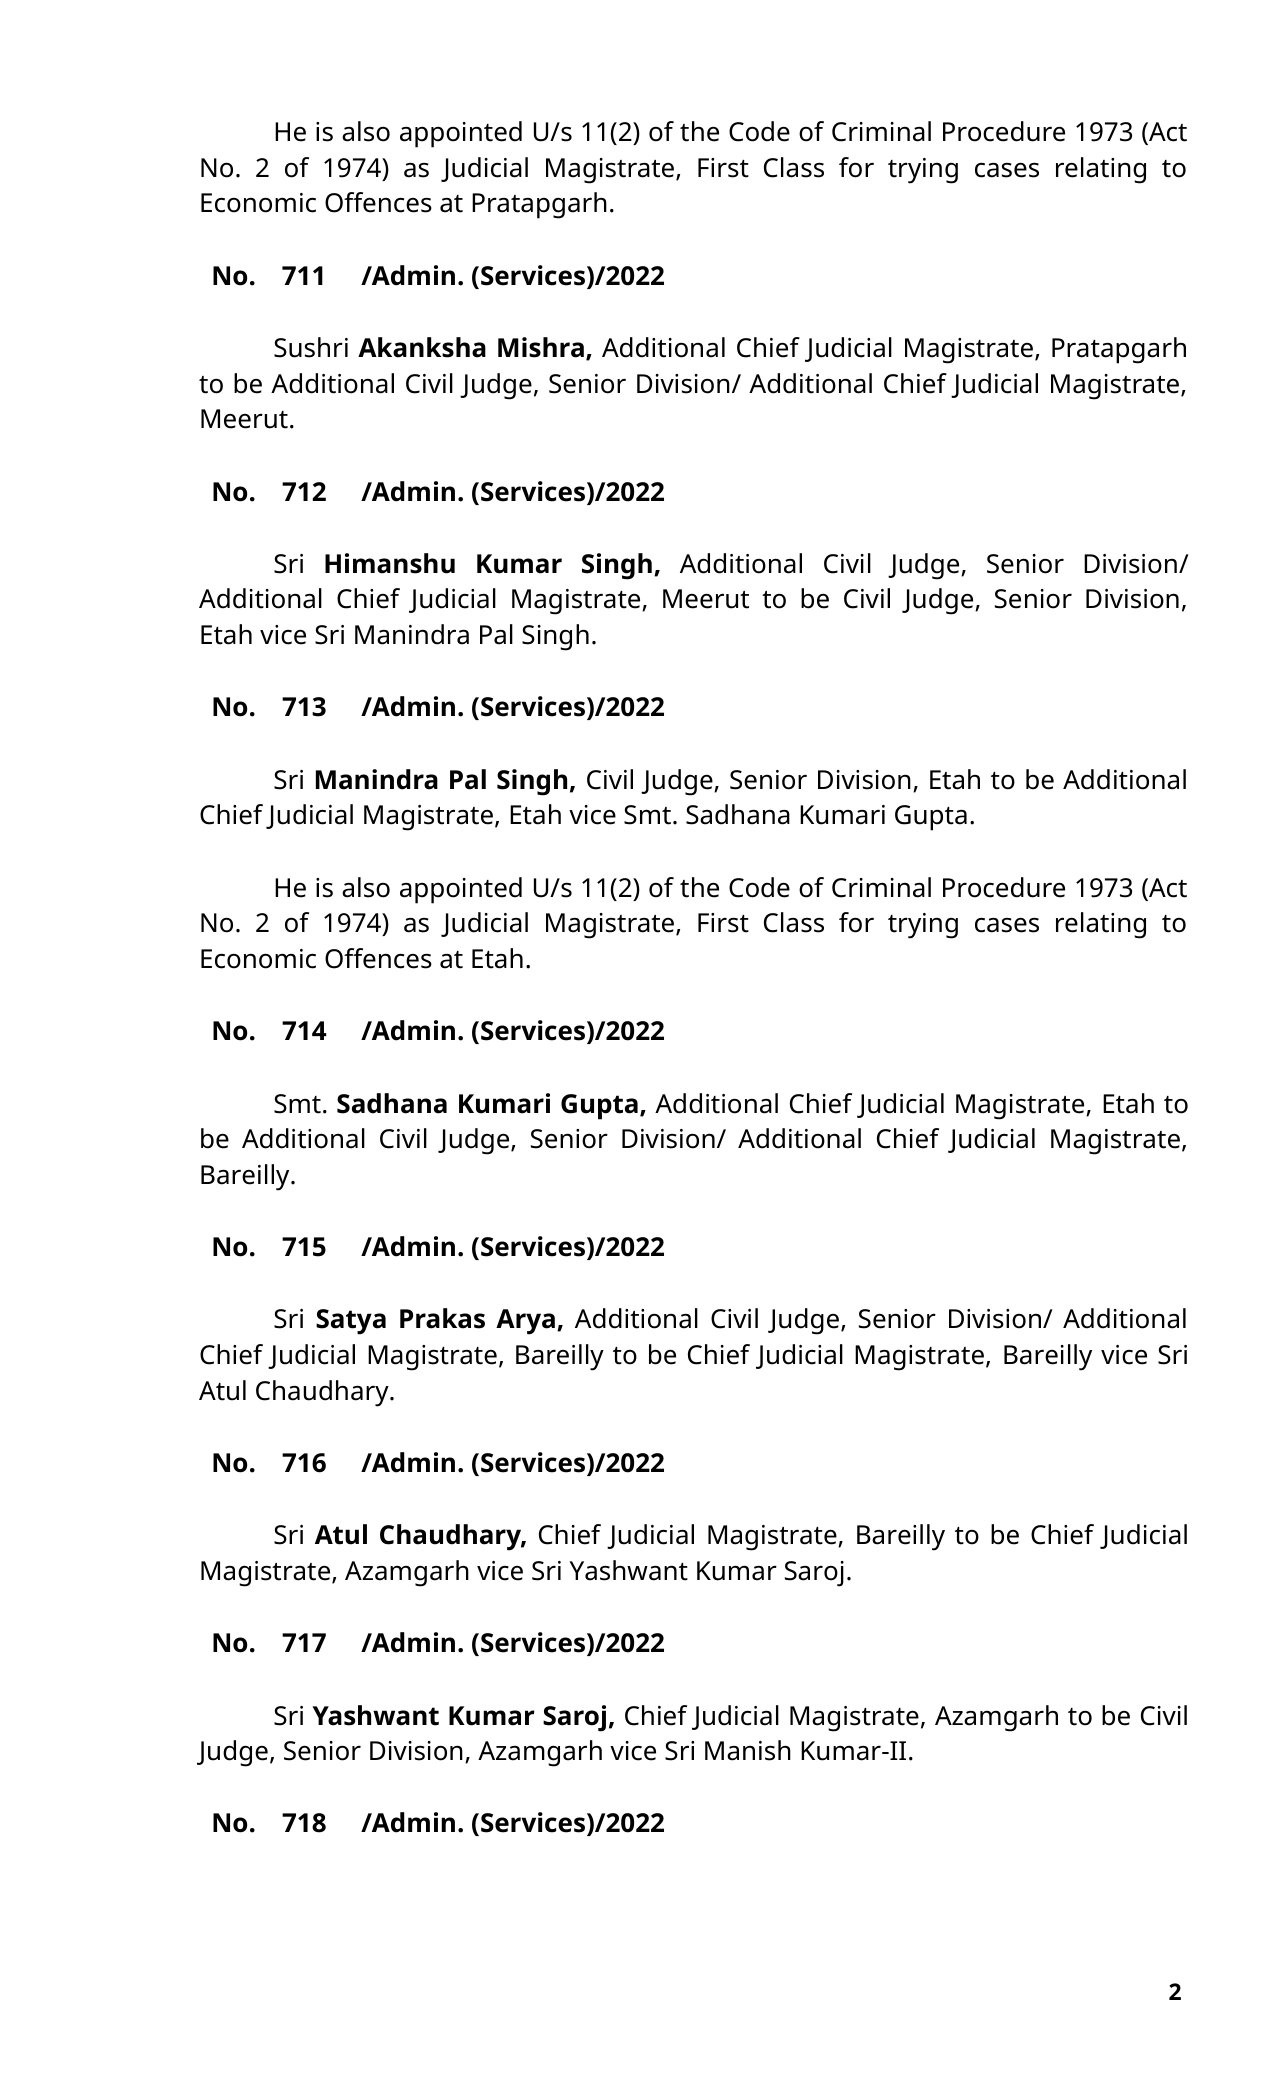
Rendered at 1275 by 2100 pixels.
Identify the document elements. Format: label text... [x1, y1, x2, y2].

text Sri Himanshu Kumar Singh, Additional Civil Judge, Senior Division/ Additional Chief Judicial Magistrate, Meerut to be Civil Judge, Senior Division, Etah vice Sri Manindra Pal Singh. [199, 546, 1189, 652]
table_header [271, 1445, 350, 1480]
text Sushri Akanksha Mishra, Additional Chief Judicial Magistrate, Pratapgarh to be Additional Civil Judge, Senior Division/ Additional Chief Judicial Magistrate, Meerut. [199, 330, 1189, 436]
table_header [271, 1229, 350, 1264]
table_header [270, 258, 350, 293]
table_header [271, 1625, 350, 1660]
table_header No. [200, 689, 271, 724]
table_header No. [200, 1625, 271, 1660]
table_header /Admin. (Services)/2022 [350, 1013, 738, 1048]
table_header /Admin. (Services)/2022 [350, 473, 738, 509]
text He is also appointed U/s 11(2) of the Code of Criminal Procedure 1973 (Act No. 2 of 1974) as Judicial Magistrate, First Class for trying cases relating to Economic Offences at Etah. [199, 869, 1189, 976]
table_header [271, 689, 350, 724]
table_header /Admin. (Services)/2022 [350, 1229, 738, 1264]
text Sri Manindra Pal Singh, Civil Judge, Senior Division, Etah to be Additional Chief Judicial Magistrate, Etah vice Smt. Sadhana Kumari Gupta. [199, 761, 1189, 832]
table_header /Admin. (Services)/2022 [350, 1625, 738, 1660]
table_header No. [200, 1229, 271, 1264]
table_header No. [200, 1445, 271, 1480]
table_header No. [200, 473, 271, 509]
table_header No. [200, 1805, 271, 1841]
text He is also appointed U/s 11(2) of the Code of Criminal Procedure 1973 (Act No. 2 of 1974) as Judicial Magistrate, First Class for trying cases relating to Economic Offences at Pratapgarh. [199, 114, 1189, 221]
table_header [271, 1805, 350, 1841]
table_header /Admin. (Services)/2022 [350, 1445, 738, 1480]
table_header /Admin. (Services)/2022 [350, 689, 738, 724]
table_header No. [200, 258, 270, 293]
table_header /Admin. (Services)/2022 [350, 1805, 738, 1841]
table_header /Admin. (Services)/2022 [350, 258, 738, 293]
table_header No. [200, 1013, 271, 1048]
text Smt. Sadhana Kumari Gupta, Additional Chief Judicial Magistrate, Etah to be Additional Civil Judge, Senior Division/ Additional Chief Judicial Magistrate, Bareilly. [199, 1085, 1189, 1192]
text Sri Atul Chaudhary, Chief Judicial Magistrate, Bareilly to be Chief Judicial Magistrate, Azamgarh vice Sri Yashwant Kumar Saroj. [199, 1517, 1189, 1588]
table_header [271, 1013, 350, 1048]
text Sri Yashwant Kumar Saroj, Chief Judicial Magistrate, Azamgarh to be Civil Judge, Senior Division, Azamgarh vice Sri Manish Kumar-II. [199, 1697, 1189, 1768]
table_header [271, 473, 350, 509]
text Sri Satya Prakas Arya, Additional Civil Judge, Senior Division/ Additional Chief Judicial Magistrate, Bareilly to be Chief Judicial Magistrate, Bareilly vice Sri Atul Chaudhary. [199, 1301, 1189, 1408]
